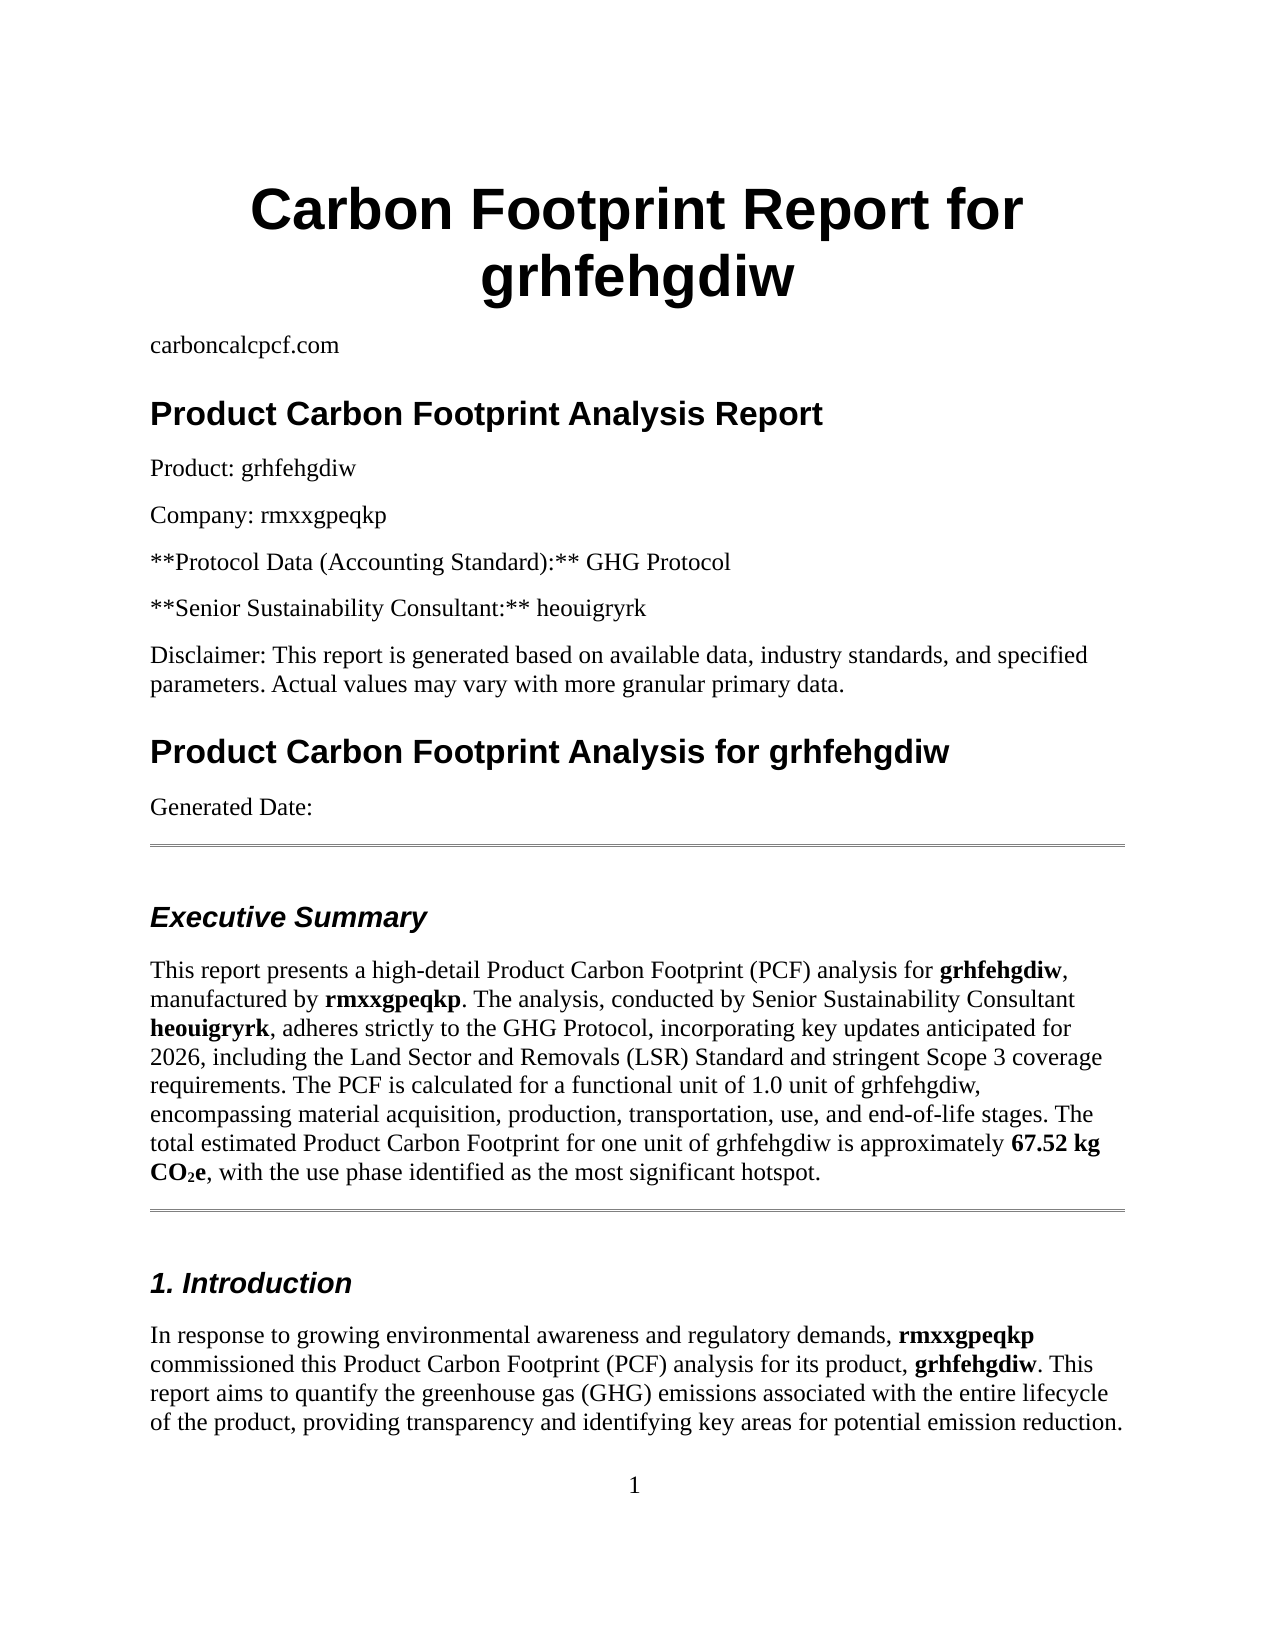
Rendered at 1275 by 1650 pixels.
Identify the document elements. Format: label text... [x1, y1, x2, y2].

subtitle Product Carbon Footprint Analysis Report [150, 393, 1125, 432]
text carboncalcpcf.com [150, 331, 1125, 359]
text This report presents a high-detail Product Carbon Footprint (PCF) analysis for grhfehgdiw, manufactured by rmxxgpeqkp. The analysis, conducted by Senior Sustainability Consultant heouigryrk, adheres strictly to the GHG Protocol, incorporating key updates anticipated for 2026, including the Land Sector and Removals (LSR) Standard and stringent Scope 3 coverage requirements. The PCF is calculated for a functional unit of 1.0 unit of grhfehgdiw, encompassing material acquisition, production, transportation, use, and end-of-life stages. The total estimated Product Carbon Footprint for one unit of grhfehgdiw is approximately 67.52 kg CO2e, with the use phase identified as the most significant hotspot. [150, 956, 1125, 1186]
title Carbon Footprint Report for grhfehgdiw [150, 175, 1125, 309]
text **Senior Sustainability Consultant:** heouigryrk [150, 593, 1125, 622]
subtitle Executive Summary [150, 901, 1125, 934]
text **Protocol Data (Accounting Standard):** GHG Protocol [150, 547, 1125, 576]
text Disclaimer: This report is generated based on available data, industry standards, and specified parameters. Actual values may vary with more granular primary data. [150, 640, 1125, 698]
text Product: grhfehgdiw [150, 453, 1125, 482]
subtitle Product Carbon Footprint Analysis for grhfehgdiw [150, 732, 1125, 770]
subtitle 1. Introduction [150, 1266, 1125, 1299]
text Generated Date: [150, 792, 1125, 820]
text In response to growing environmental awareness and regulatory demands, rmxxgpeqkp commissioned this Product Carbon Footprint (PCF) analysis for its product, grhfehgdiw. This report aims to quantify the greenhouse gas (GHG) emissions associated with the entire lifecycle of the product, providing transparency and identifying key areas for potential emission reduction. [150, 1321, 1125, 1436]
text Company: rmxxgpeqkp [150, 500, 1125, 529]
